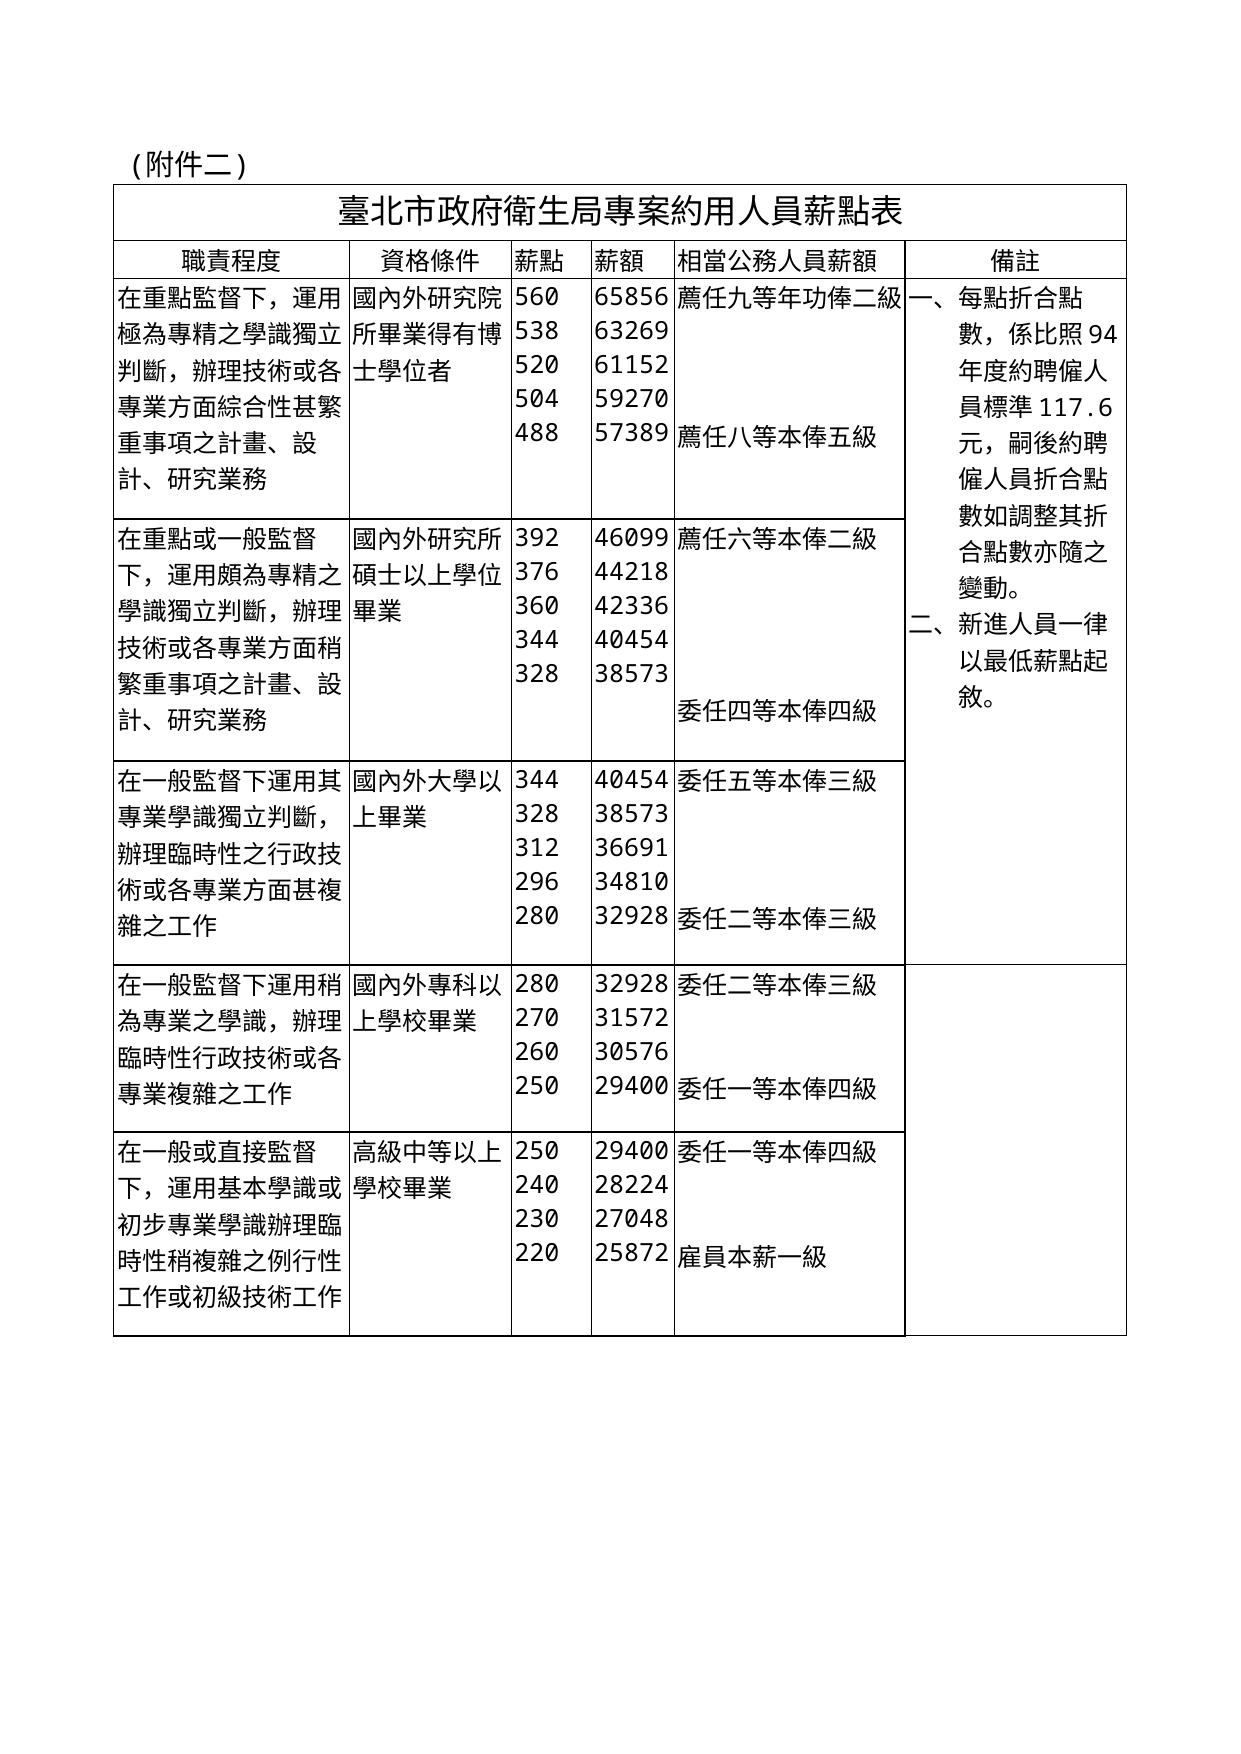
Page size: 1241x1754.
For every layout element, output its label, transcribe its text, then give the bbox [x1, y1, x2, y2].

table_cell 280 270 260 250 [512, 966, 591, 1131]
table_cell 國內外專科以上學校畢業 [350, 966, 511, 1131]
table_cell 國內外大學以上畢業 [350, 762, 511, 964]
table_cell 國內外研究所碩士以上學位畢業 [350, 520, 511, 760]
table_cell 40454 38573 36691 34810 32928 [592, 762, 674, 964]
table_cell [906, 965, 1126, 1335]
table_cell 在一般監督下運用稍為專業之學識，辦理臨時性行政技術或各專業複雜之工作 [114, 966, 349, 1131]
table_cell 29400 28224 27048 25872 [592, 1133, 674, 1335]
table_cell 資格條件 [350, 241, 511, 278]
table_cell 薦任六等本俸二級 委任四等本俸四級 [675, 520, 904, 760]
table_cell 在一般監督下運用其專業學識獨立判斷，辦理臨時性之行政技術或各專業方面甚複雜之工作 [114, 762, 349, 964]
table_cell 委任一等本俸四級 雇員本薪一級 [675, 1133, 904, 1335]
table_cell 65856 63269 61152 59270 57389 [592, 279, 674, 518]
table_cell 344 328 312 296 280 [512, 762, 591, 964]
table_cell 委任二等本俸三級 委任一等本俸四級 [675, 966, 904, 1131]
table_cell 薪點 [512, 241, 591, 278]
table_cell 250 240 230 220 [512, 1133, 591, 1335]
table_cell 在重點監督下，運用極為專精之學識獨立判斷，辦理技術或各專業方面綜合性甚繁重事項之計畫、設計、研究業務 [114, 279, 349, 518]
table_cell 薦任九等年功俸二級 薦任八等本俸五級 [675, 279, 904, 518]
table_cell 560 538 520 504 488 [512, 279, 591, 518]
table_cell 在重點或一般監督下，運用頗為專精之學識獨立判斷，辦理技術或各專業方面稍繁重事項之計畫、設計、研究業務 [114, 520, 349, 760]
text (附件二) [110, 142, 1092, 184]
table_cell 392 376 360 344 328 [512, 520, 591, 760]
table_cell 備註 [906, 241, 1126, 278]
table_cell 薪額 [592, 241, 674, 278]
table_cell 高級中等以上學校畢業 [350, 1133, 511, 1335]
table_cell 32928 31572 30576 29400 [592, 966, 674, 1131]
table_header 臺北市政府衛生局專案約用人員薪點表 [114, 185, 1126, 240]
table_cell 在一般或直接監督下，運用基本學識或初步專業學識辦理臨時性稍複雜之例行性工作或初級技術工作 [114, 1133, 349, 1335]
table_cell 國內外研究院所畢業得有博士學位者 [350, 279, 511, 518]
table_cell 一、每點折合點數，係比照94年度約聘僱人員標準117.6元，嗣後約聘僱人員折合點數如調整其折合點數亦隨之變動。 二、新進人員一律以最低薪點起敘。 [906, 279, 1126, 964]
table_cell 46099 44218 42336 40454 38573 [592, 520, 674, 760]
table_cell 委任五等本俸三級 委任二等本俸三級 [675, 762, 904, 964]
table_cell 相當公務人員薪額 [675, 241, 904, 278]
table_cell 職責程度 [114, 241, 349, 278]
